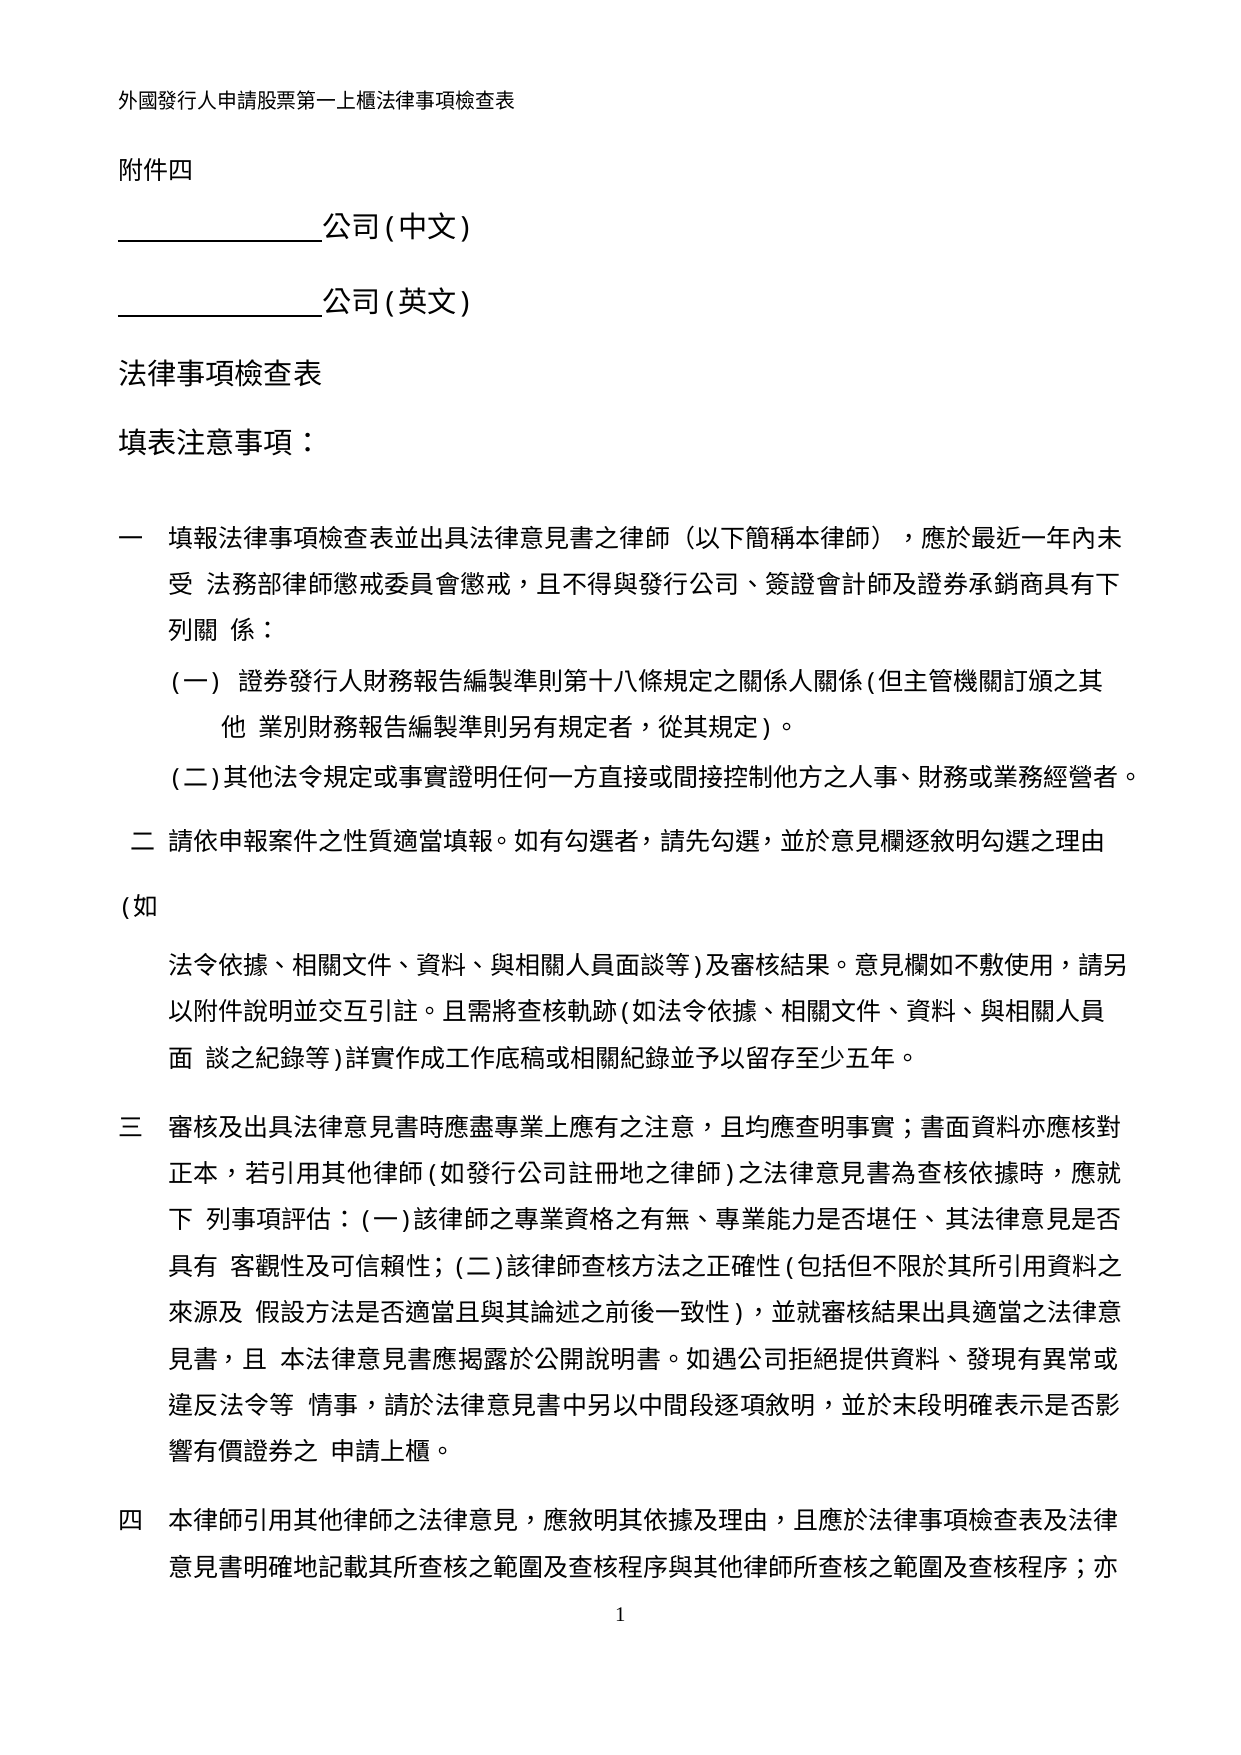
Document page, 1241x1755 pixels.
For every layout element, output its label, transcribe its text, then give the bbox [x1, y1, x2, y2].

text 法律事項檢查表 填表注意事項： [118, 350, 323, 462]
text 三 審核及出具法律意見書時應盡專業上應有之注意，且均應查明事實；書面資料亦應核對 正本，若引用其他律師(如發行公司註冊地之律師)之法律意見書為查核依據時，應就下 列事項評估：(一)該律師之專業資格之有無、專業能力是否堪任、其法律意見是否具有 客觀性及可信賴性；(二)該律師查核方法之正確性(包括但不限於其所引用資料之來源及 假設方法是否適當且與其論述之前後一致性)，並就審核結果出具適當之法律意見書，且 本法律意見書應揭露於公開說明書。如遇公司拒絕提供資料、發現有異常或違反法令等 情事，請於法律意見書中另以中間段逐項敘明，並於末段明確表示是否影響有價證券之 申請上櫃。 [118, 1107, 1122, 1468]
text 法令依據、相關文件、資料、與相關人員面談等)及審核結果。意見欄如不敷使用，請另 [168, 950, 1140, 981]
text 以附件說明並交互引註。且需將查核軌跡(如法令依據、相關文件、資料、與相關人員面 談之紀錄等)詳實作成工作底稿或相關紀錄並予以留存至少五年。 [168, 992, 1122, 1074]
text (一) 證券發行人財務報告編製準則第十八條規定之關係人關係(但主管機關訂頒之其他 業別財務報告編製準則另有規定者，從其規定)。 [168, 661, 1118, 744]
text 附件四 [118, 151, 1140, 187]
text 四 本律師引用其他律師之法律意見，應敘明其依據及理由，且應於法律事項檢查表及法律 意見書明確地記載其所查核之範圍及查核程序與其他律師所查核之範圍及查核程序；亦 [118, 1501, 1118, 1583]
text 一 填報法律事項檢查表並出具法律意見書之律師（以下簡稱本律師），應於最近一年內未受 法務部律師懲戒委員會懲戒，且不得與發行公司、簽證會計師及證券承銷商具有下列關 係： [118, 518, 1122, 647]
text 公司(英文) [118, 281, 1140, 320]
text (二)其他法令規定或事實證明任何一方直接或間接控制他方之人事、財務或業務經營者。 二 請依申報案件之性質適當填報。如有勾選者，請先勾選，並於意見欄逐敘明勾選之理由(如 [118, 758, 1128, 922]
text 公司(中文) [118, 206, 1140, 245]
